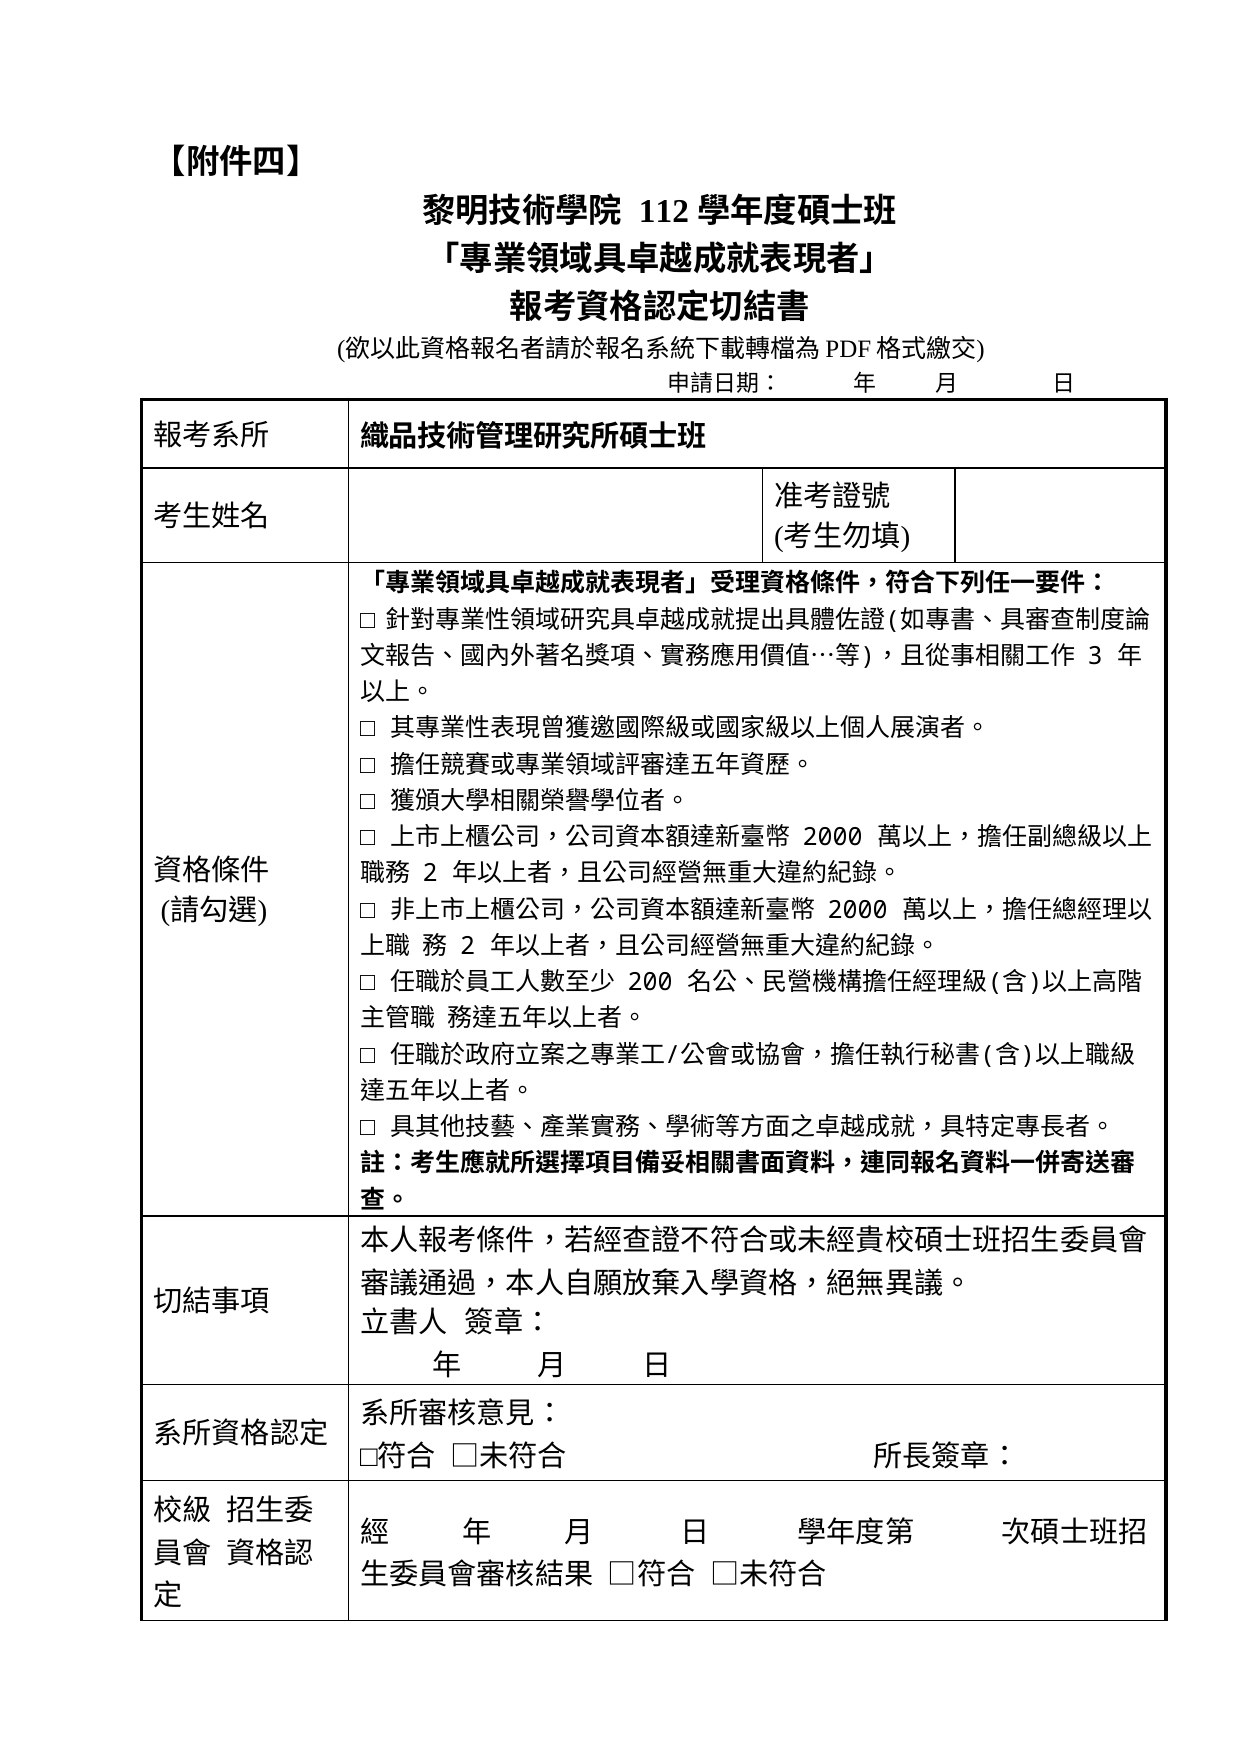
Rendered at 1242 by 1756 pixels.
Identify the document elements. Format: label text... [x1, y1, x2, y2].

table_header 織品技術管理研究所碩士班 [349, 401, 1164, 467]
table_cell 校級 招生委員會 資格認定 [143, 1481, 348, 1620]
table_cell [349, 469, 762, 561]
table_cell [956, 469, 1164, 561]
subtitle 【附件四】 [152, 135, 1167, 183]
table_cell 准考證號 (考生勿填) [763, 469, 954, 561]
text 申請日期： 年 月 日 [142, 364, 1075, 398]
subtitle 黎明技術學院 112 學年度碩士班 [152, 183, 1167, 232]
table_cell 系所審核意見： □符合 □未符合 所長簽章： [349, 1385, 1164, 1479]
table_cell 考生姓名 [143, 469, 348, 561]
table_cell 經 年 月 日 學年度第 次碩士班招生委員會審核結果 □符合 □未符合 [349, 1481, 1164, 1620]
subtitle 「專業領域具卓越成就表現者」 報考資格認定切結書 [152, 232, 1167, 328]
table_cell 本人報考條件，若經查證不符合或未經貴校碩士班招生委員會審議通過，本人自願放棄入學資格，絕無異議。 立書人 簽章： 年 月 日 [349, 1217, 1164, 1384]
table_cell 「專業領域具卓越成就表現者」受理資格條件，符合下列任一要件： □ 針對專業性領域研究具卓越成就提出具體佐證(如專書、具審查制度論文報告、國內外著名獎項、實務應用價值…等)，且從事相關工作 3 年以上。 □ 其專業性表現曾獲邀國際級或國家級以上個人展演者。 □ 擔任競賽或專業領域評審達五年資歷。 □ 獲頒大學相關榮譽學位者。 □ 上市上櫃公司，公司資本額達新臺幣 2000 萬以上，擔任副總級以上職務 2 年以上者，且公司經營無重大違約紀錄。 □ 非上市上櫃公司，公司資本額達新臺幣 2000 萬以上，擔任總經理以 上職 務 2 年以上者，且公司經營無重大違約紀錄。 □ 任職於員工人數至少 200 名公、民營機構擔任經理級(含)以上高階主管職 務達五年以上者。 □ 任職於政府立案之專業工/公會或協會，擔任執行秘書(含)以上職級達五年以上者。 □ 具其他技藝、產業實務、學術等方面之卓越成就，具特定專長者。 註：考生應就所選擇項目備妥相關書面資料，連同報名資料一併寄送審 查。 [349, 563, 1164, 1215]
table_cell 資格條件 (請勾選) [143, 563, 348, 1215]
table_cell 切結事項 [143, 1217, 348, 1384]
table_header 報考系所 [143, 401, 348, 467]
text (欲以此資格報名者請於報名系統下載轉檔為PDF格式繳交) [142, 328, 1167, 364]
table_cell 系所資格認定 [143, 1385, 348, 1479]
